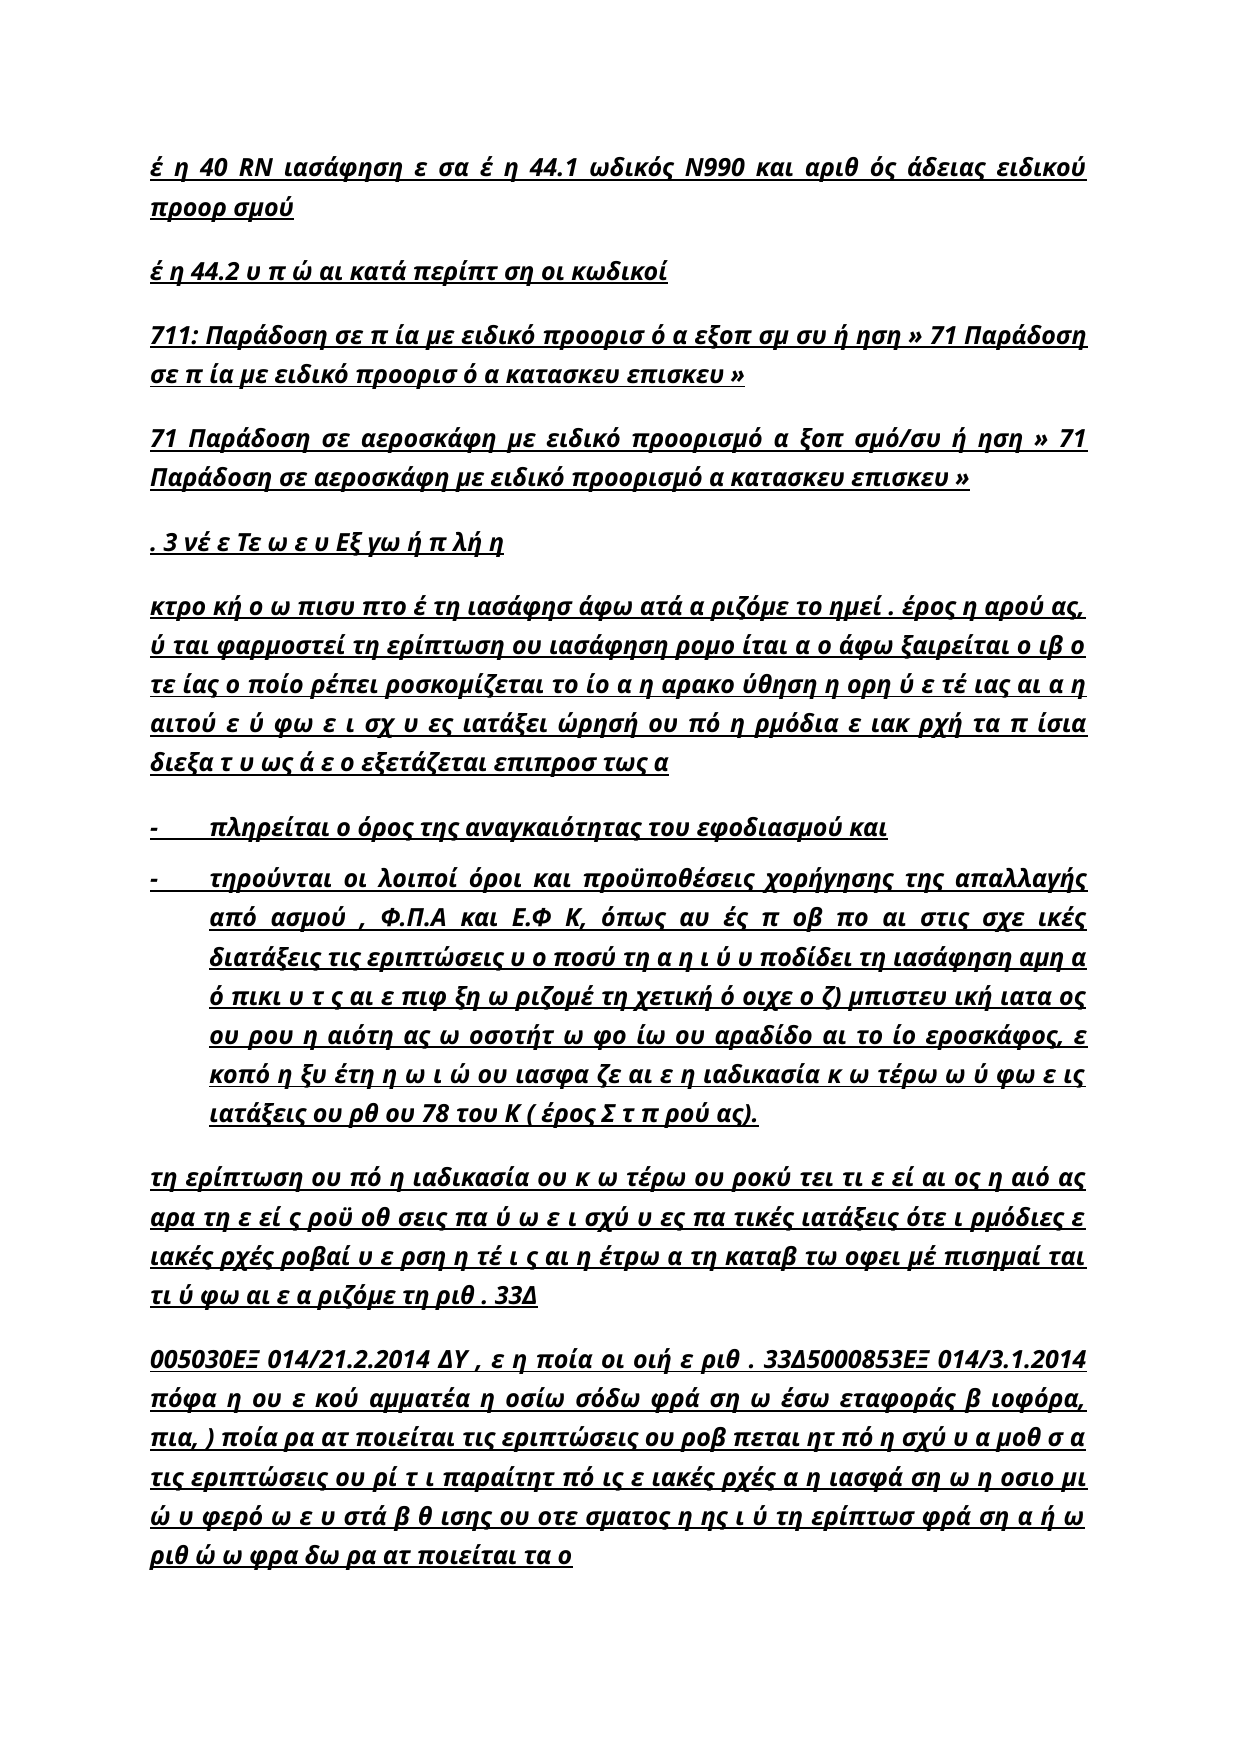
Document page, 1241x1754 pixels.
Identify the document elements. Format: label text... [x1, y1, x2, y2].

text . 3 νέ ε Τε ω ε υ Εξ γω ή π λή η [150, 524, 1090, 558]
text έ η 40 RN ιασάφηση ε σα έ η 44.1 ωδικός Ν990 και αριθ ός άδειας ειδικού προορ σμού [150, 150, 1090, 223]
text 005030ΕΞ 014/21.2.2014 ΔΥ , ε η ποία οι οιή ε ριθ . 33Δ5000853ΕΞ 014/3.1.2014 πόφα η ου ε κού αμματέα η οσίω σόδω φρά ση ω έσω εταφοράς β ιοφόρα, πια, ) ποία ρα ατ ποιείται τις εριπτώσεις ου ροβ πεται ητ πό η σχύ υ α μοθ σ α τις εριπτώσεις ου ρί τ ι παραίτητ πό ις ε ιακές ρχές α η ιασφά ση ω η οσιο μι ώ υ φερό ω ε υ στά β θ ισης ου οτε σματος η ης ι ύ τη ερίπτωσ φρά ση α ή ω ριθ ώ ω φρα δω ρα ατ ποιείται τα ο [150, 1342, 1090, 1572]
text κτρο κή ο ω πισυ πτο έ τη ιασάφησ άφω ατά α ριζόμε το ημεί . έρος η αρού ας, ύ ται φαρμοστεί τη ερίπτωση ου ιασάφηση ρομο ίται α ο άφω ξαιρείται ο ιβ ο τε ίας ο ποίο ρέπει ροσκομίζεται το ίο α η αρακο ύθηση η ορη ύ ε τέ ιας αι α η αιτού ε ύ φω ε ι σχ υ ες ιατάξει ώρησή ου πό η ρμόδια ε ιακ ρχή τα π ίσια διεξα τ υ ως ά ε ο εξετάζεται επιπροσ τως α [150, 588, 1090, 779]
list - τηρούνται οι λοιποί όροι και προϋποθέσεις χορήγησης της απαλλαγής από ασμού , Φ.Π.Α και Ε.Φ Κ, όπως αυ ές π οβ πο αι στις σχε ικές διατάξεις τις εριπτώσεις υ ο ποσύ τη α η ι ύ υ ποδίδει τη ιασάφηση αμη α ό πικι υ τ ς αι ε πιφ ξη ω ριζομέ τη χετική ό οιχε ο ζ) μπιστευ ική ιατα ος ου ρου η αιότη ας ω οσοτήτ ω φο ίω ου αραδίδο αι το ίο εροσκάφος, ε κοπό η ξυ έτη η ω ι ώ ου ιασφα ζε αι ε η ιαδικασία κ ω τέρω ω ύ φω ε ις ιατάξεις ου ρθ ου 78 του Κ ( έρος Σ τ π ρού ας). [150, 861, 1090, 1130]
list - πληρείται ο όρος της αναγκαιότητας του εφοδιασμού και [150, 809, 1090, 843]
text 711: Παράδοση σε π ία με ειδικό προορισ ό α εξοπ σμ συ ή ηση » 71 Παράδοση σε π ία με ειδικό προορισ ό α κατασκευ επισκευ » [150, 317, 1090, 391]
text έ η 44.2 υ π ώ αι κατά περίπτ ση οι κωδικοί [150, 253, 1090, 287]
text τη ερίπτωση ου πό η ιαδικασία ου κ ω τέρω ου ροκύ τει τι ε εί αι ος η αιό ας αρα τη ε εί ς ροϋ οθ σεις πα ύ ω ε ι σχύ υ ες πα τικές ιατάξεις ότε ι ρμόδιες ε ιακές ρχές ροβαί υ ε ρση η τέ ι ς αι η έτρω α τη καταβ τω οφει μέ πισημαί ται τι ύ φω αι ε α ριζόμε τη ριθ . 33Δ [150, 1160, 1090, 1312]
text 71 Παράδοση σε αεροσκάφη με ειδικό προορισμό α ξοπ σμό/συ ή ηση » 71 Παράδοση σε αεροσκάφη με ειδικό προορισμό α κατασκευ επισκευ » [150, 421, 1090, 494]
